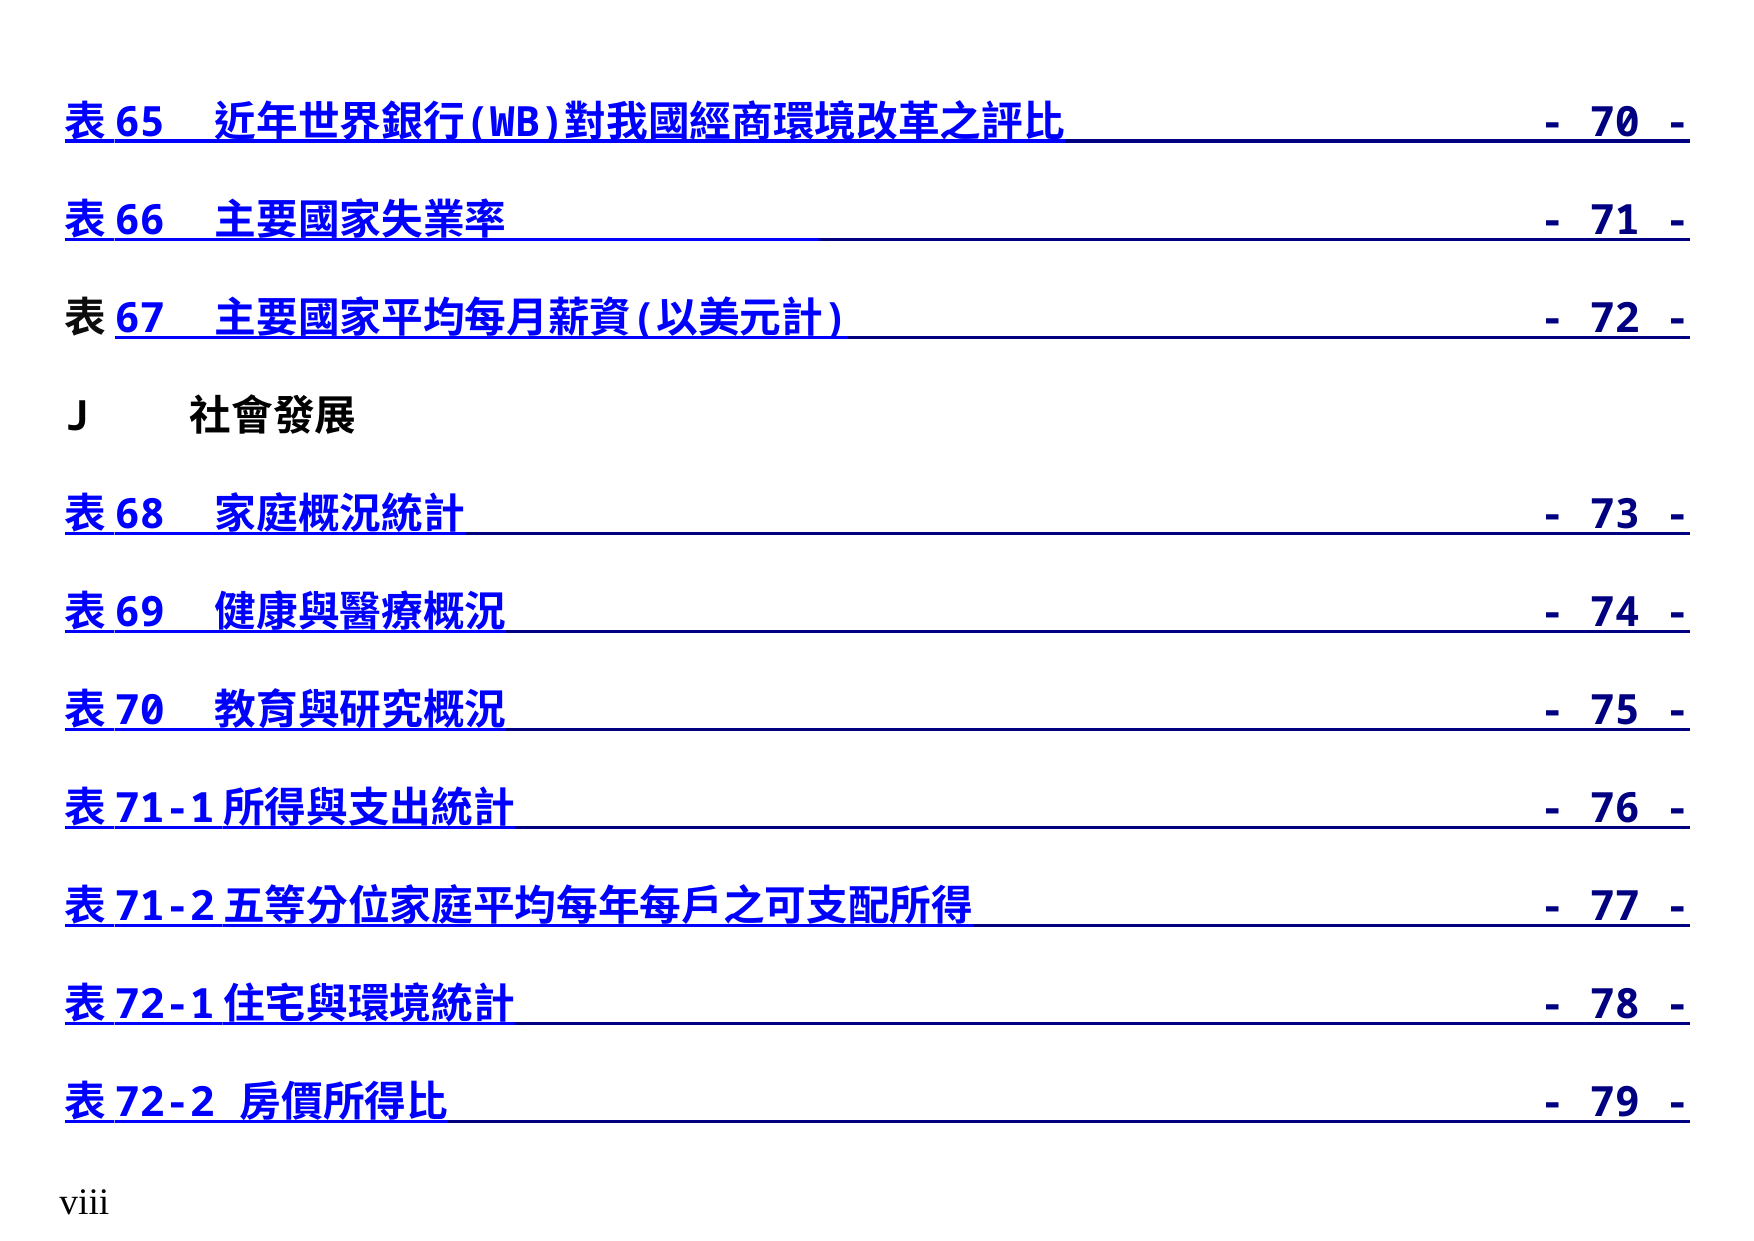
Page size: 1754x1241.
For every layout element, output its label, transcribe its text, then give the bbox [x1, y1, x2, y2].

text [64, 239, 1689, 246]
text 表72-2 房價所得比 - 79 - [64, 1068, 1689, 1120]
text 表65 近年世界銀行(WB)對我國經商環境改革之評比 - 70 - [64, 88, 1689, 139]
text [64, 1121, 1689, 1129]
text 表71-2五等分位家庭平均每年每戶之可支配所得 - 77 - [64, 872, 1689, 924]
text [64, 925, 1689, 933]
text [64, 729, 1689, 737]
text [64, 631, 1689, 638]
text J 社會發展 [64, 382, 1689, 442]
text 表71-1所得與支出統計 - 76 - [64, 774, 1689, 826]
text [64, 140, 1689, 148]
text [64, 1023, 1689, 1031]
text 表69 健康與醫療概況 - 74 - [64, 578, 1689, 630]
text 表72-1住宅與環境統計 - 78 - [64, 970, 1689, 1022]
text [64, 533, 1689, 541]
text [64, 827, 1689, 834]
text 表70 教育與研究概況 - 75 - [64, 676, 1689, 728]
text 表67 主要國家平均每月薪資(以美元計) - 72 - [64, 284, 1689, 344]
text 表68 家庭概況統計 - 73 - [64, 480, 1689, 532]
text 表66 主要國家失業率 - 71 - [64, 186, 1689, 238]
